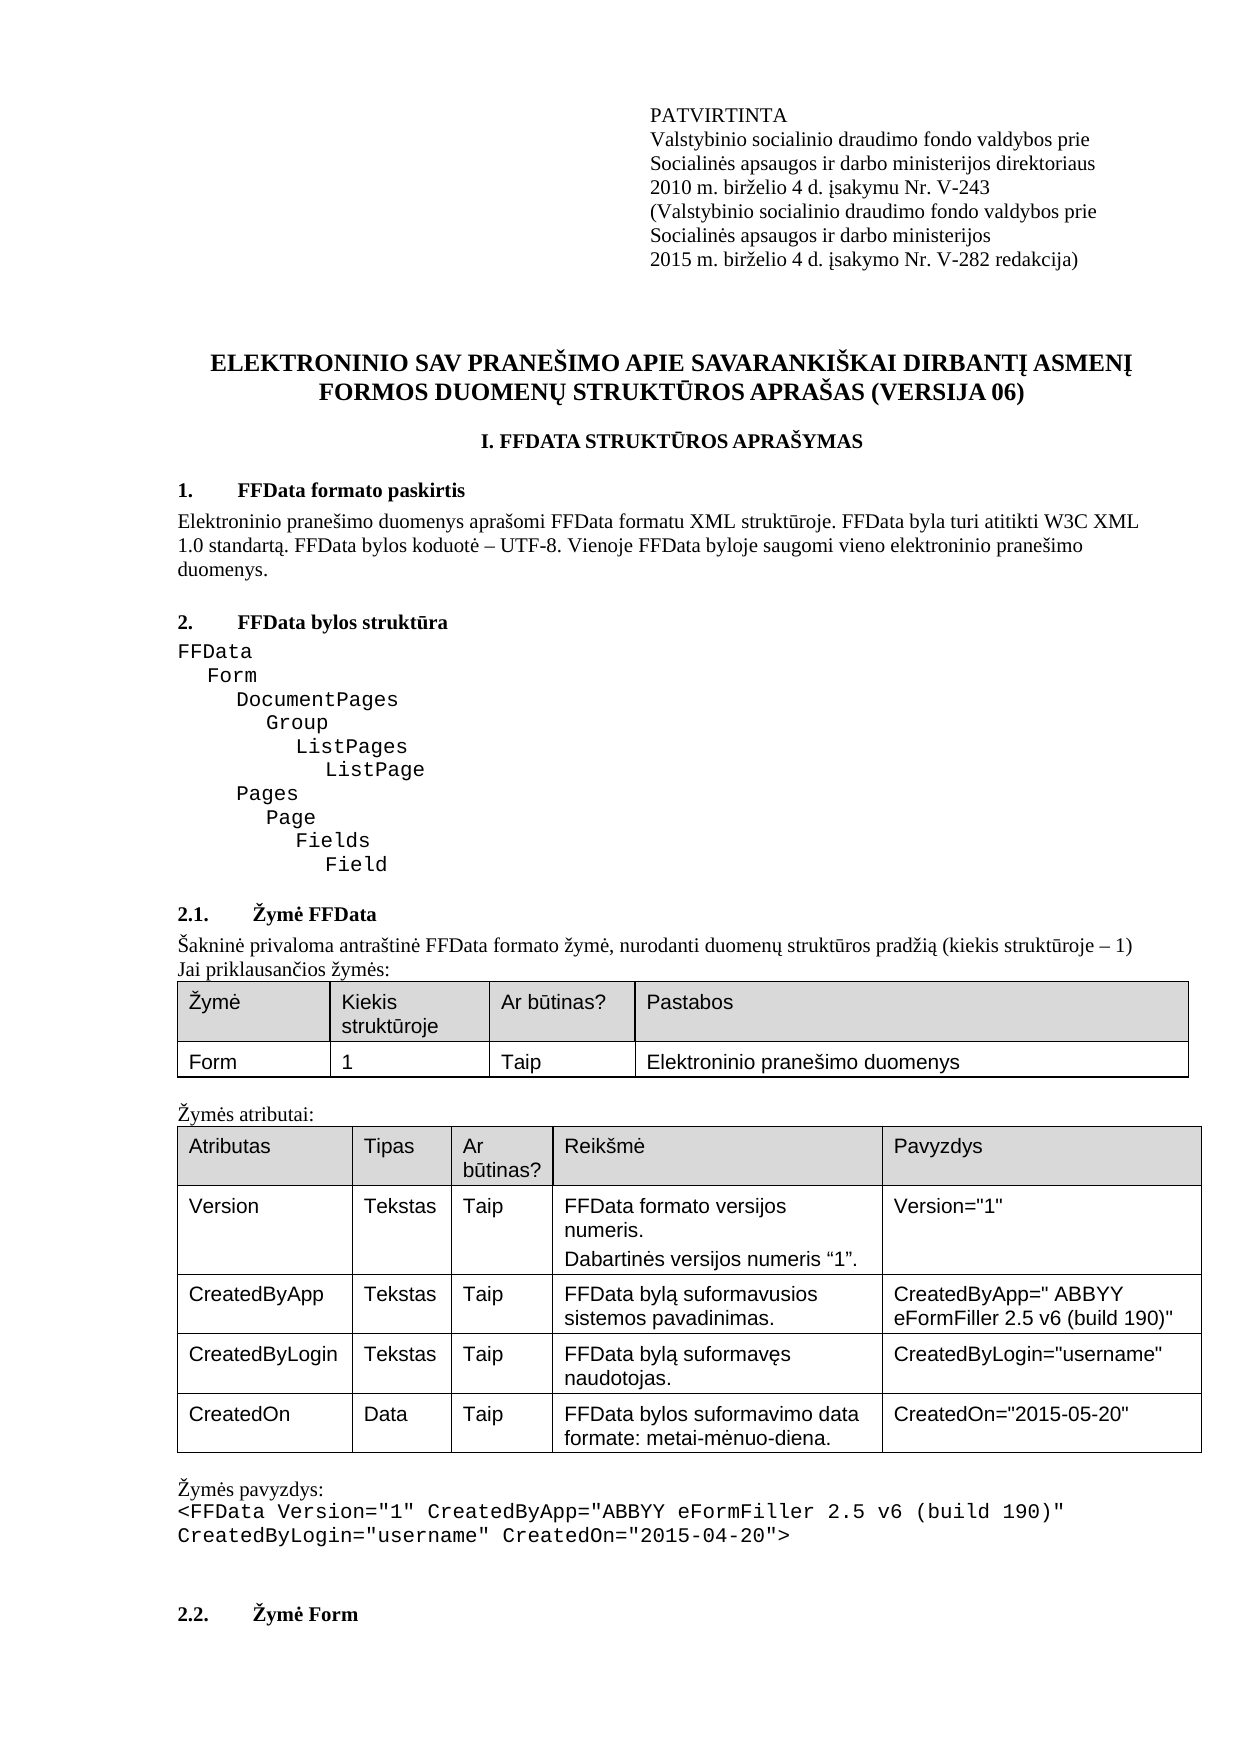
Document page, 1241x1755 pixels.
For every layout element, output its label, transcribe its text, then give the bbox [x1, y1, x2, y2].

text Form [177, 665, 1166, 688]
table_cell Taip [452, 1334, 552, 1393]
table_cell FFData bylos suformavimo data formate: metai-mėnuo-diena. [553, 1394, 882, 1452]
table_cell Version="1" [883, 1186, 1201, 1273]
table_header Atributas [178, 1127, 352, 1185]
table_cell Form [178, 1042, 330, 1076]
text Šakninė privaloma antraštinė FFData formato žymė, nurodanti duomenų struktūros pradžią (kiekis struktūroje – 1) [177, 933, 1166, 957]
text FFData [177, 641, 1166, 665]
text PATVIRTINTA [650, 103, 1166, 127]
text Fields [177, 830, 1166, 854]
text Žymės pavyzdys: [177, 1477, 1166, 1501]
table_header Tipas [353, 1127, 451, 1185]
table_cell Data [353, 1394, 451, 1452]
table_cell Taip [490, 1042, 635, 1076]
text 2. FFData bylos struktūra [177, 610, 1166, 634]
table_cell CreatedOn [178, 1394, 352, 1452]
table_header Kiekis struktūroje [331, 982, 489, 1041]
table_cell CreatedByLogin="username" [883, 1334, 1201, 1393]
table_cell CreatedOn="2015-05-20" [883, 1394, 1201, 1452]
table_header Pastabos [636, 982, 1188, 1041]
table_cell Tekstas [353, 1275, 451, 1333]
table_cell Taip [452, 1275, 552, 1333]
text DocumentPages [177, 688, 1166, 712]
text Field [177, 854, 1166, 878]
table_header Reikšmė [554, 1127, 882, 1185]
text Socialinės apsaugos ir darbo ministerijos direktoriaus [650, 151, 1166, 175]
text I. FFData struktūros aprašymas [177, 429, 1166, 453]
text ListPages [177, 736, 1166, 759]
text Pages [177, 783, 1166, 807]
text 2.2. Žymė Form [177, 1602, 1166, 1626]
table_header Žymė [178, 982, 329, 1041]
text ListPage [177, 759, 1166, 783]
text Elektroninio pranešimo duomenys aprašomi FFData formatu XML struktūroje. FFData byla turi atitikti W3C XML 1.0 standartą. FFData bylos koduotė – UTF-8. Vienoje FFData byloje saugomi vieno elektroninio pranešimo duomenys. [177, 509, 1166, 581]
text Žymės atributai: [177, 1102, 1166, 1126]
text 1. FFData formato paskirtis [177, 478, 1166, 502]
table_cell CreatedByApp [178, 1275, 352, 1333]
table_cell Taip [452, 1394, 552, 1452]
text Group [177, 712, 1166, 736]
table_cell Elektroninio pranešimo duomenys [636, 1042, 1188, 1076]
text 2015 m. birželio 4 d. įsakymo Nr. V-282 redakcija) [650, 247, 1166, 271]
text 2.1. Žymė FFData [177, 902, 1166, 926]
table_cell 1 [331, 1042, 489, 1076]
text (Valstybinio socialinio draudimo fondo valdybos prie [650, 199, 1166, 223]
table_cell Tekstas [353, 1334, 451, 1393]
table_cell Version [178, 1186, 352, 1273]
table_cell FFData formato versijos numeris. Dabartinės versijos numeris “1”. [553, 1186, 882, 1273]
table_header Ar būtinas? [490, 982, 634, 1041]
text ELEKTRONINIO SAV PRANEŠIMO APIE SAVARANKIŠKAI DIRBANtį ASMENį FORMOS duomenų struktūros aprašas (versija 06) [177, 348, 1166, 405]
text Page [177, 807, 1166, 830]
text Valstybinio socialinio draudimo fondo valdybos prie [650, 127, 1166, 151]
table_cell Taip [452, 1186, 552, 1273]
table_cell FFData bylą suformavęs naudotojas. [553, 1334, 882, 1393]
text Jai priklausančios žymės: [177, 957, 1166, 981]
table_cell FFData bylą suformavusios sistemos pavadinimas. [553, 1275, 882, 1333]
text Socialinės apsaugos ir darbo ministerijos [650, 223, 1166, 247]
table_header Pavyzdys [883, 1127, 1201, 1185]
text 2010 m. birželio 4 d. įsakymu Nr. V-243 [650, 175, 1166, 199]
table_cell CreatedByApp=" ABBYY eFormFiller 2.5 v6 (build 190)" [883, 1275, 1201, 1333]
table_cell Tekstas [353, 1186, 451, 1273]
table_cell CreatedByLogin [178, 1334, 352, 1393]
text <FFData Version="1" CreatedByApp="ABBYY eFormFiller 2.5 v6 (build 190)" CreatedByLogin="username" CreatedOn="2015-04-20"> [177, 1501, 1166, 1549]
table_header Ar būtinas? [452, 1127, 552, 1185]
